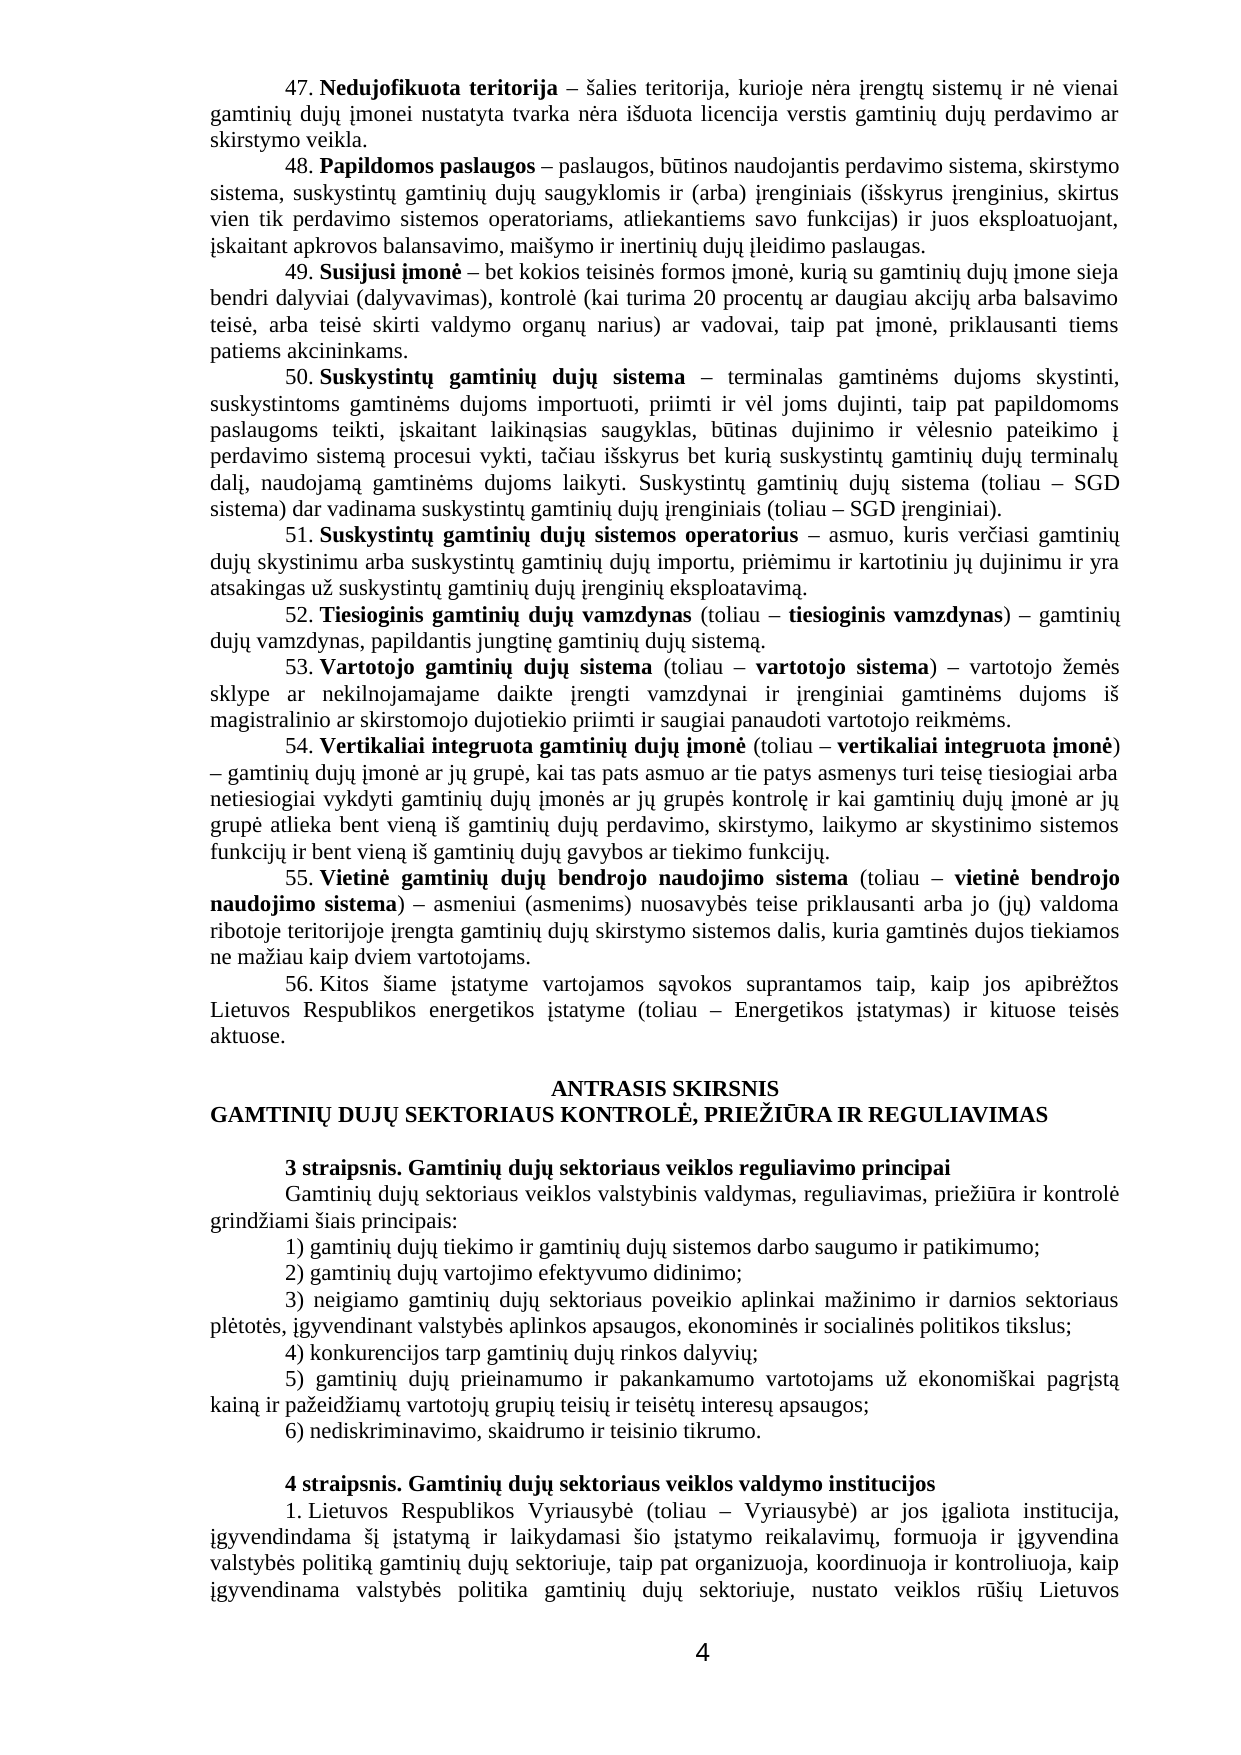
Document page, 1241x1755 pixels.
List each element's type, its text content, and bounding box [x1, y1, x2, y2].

text 48. Papildomos paslaugos – paslaugos, būtinos naudojantis perdavimo sistema, skirstymo sistema, suskystintų gamtinių dujų saugyklomis ir (arba) įrenginiais (išskyrus įrenginius, skirtus vien tik perdavimo sistemos operatoriams, atliekantiems savo funkcijas) ir juos eksploatuojant, įskaitant apkrovos balansavimo, maišymo ir inertinių dujų įleidimo paslaugas. [210, 153, 1120, 258]
subtitle 3 straipsnis. Gamtinių dujų sektoriaus veiklos reguliavimo principai [210, 1154, 1120, 1180]
subtitle Gamtinių dujų sektoriaus veiklos valstybinis valdymas, reguliavimas, priežiūra ir kontrolė grindžiami šiais principais: [210, 1180, 1120, 1233]
subtitle 6) nediskriminavimo, skaidrumo ir teisinio tikrumo. [210, 1418, 1120, 1444]
subtitle 1) gamtinių dujų tiekimo ir gamtinių dujų sistemos darbo saugumo ir patikimumo; [210, 1233, 1120, 1259]
subtitle 3) neigiamo gamtinių dujų sektoriaus poveikio aplinkai mažinimo ir darnios sektoriaus plėtotės, įgyvendinant valstybės aplinkos apsaugos, ekonominės ir socialinės politikos tikslus; [210, 1286, 1120, 1338]
subtitle 5) gamtinių dujų prieinamumo ir pakankamumo vartotojams už ekonomiškai pagrįstą kainą ir pažeidžiamų vartotojų grupių teisių ir teisėtų interesų apsaugos; [210, 1365, 1120, 1418]
subtitle 2) gamtinių dujų vartojimo efektyvumo didinimo; [210, 1259, 1120, 1286]
text 1. Lietuvos Respublikos Vyriausybė (toliau – Vyriausybė) ar jos įgaliota institucija, įgyvendindama šį įstatymą ir laikydamasi šio įstatymo reikalavimų, formuoja ir įgyvendina valstybės politiką gamtinių dujų sektoriuje, taip pat organizuoja, koordinuoja ir kontroliuoja, kaip įgyvendinama valstybės politika gamtinių dujų sektoriuje, nustato veiklos rūšių Lietuvos [210, 1497, 1120, 1602]
text 54. Vertikaliai integruota gamtinių dujų įmonė (toliau – vertikaliai integruota įmonė) – gamtinių dujų įmonė ar jų grupė, kai tas pats asmuo ar tie patys asmenys turi teisę tiesiogiai arba netiesiogiai vykdyti gamtinių dujų įmonės ar jų grupės kontrolę ir kai gamtinių dujų įmonė ar jų grupė atlieka bent vieną iš gamtinių dujų perdavimo, skirstymo, laikymo ar skystinimo sistemos funkcijų ir bent vieną iš gamtinių dujų gavybos ar tiekimo funkcijų. [210, 732, 1120, 864]
subtitle GAMTINIŲ DUJŲ SEKTORIAUS KONTROLĖ, PRIEŽIŪRA IR REGULIAVIMAS [210, 1101, 1120, 1128]
subtitle 4) konkurencijos tarp gamtinių dujų rinkos dalyvių; [210, 1338, 1120, 1365]
text 51. Suskystintų gamtinių dujų sistemos operatorius – asmuo, kuris verčiasi gamtinių dujų skystinimu arba suskystintų gamtinių dujų importu, priėmimu ir kartotiniu jų dujinimu ir yra atsakingas už suskystintų gamtinių dujų įrenginių eksploatavimą. [210, 522, 1120, 601]
text 53. Vartotojo gamtinių dujų sistema (toliau – vartotojo sistema) – vartotojo žemės sklype ar nekilnojamajame daikte įrengti vamzdynai ir įrenginiai gamtinėms dujoms iš magistralinio ar skirstomojo dujotiekio priimti ir saugiai panaudoti vartotojo reikmėms. [210, 653, 1120, 732]
text 56. Kitos šiame įstatyme vartojamos sąvokos suprantamos taip, kaip jos apibrėžtos Lietuvos Respublikos energetikos įstatyme (toliau – Energetikos įstatymas) ir kituose teisės aktuose. [210, 969, 1120, 1049]
text 49. Susijusi įmonė – bet kokios teisinės formos įmonė, kurią su gamtinių dujų įmone sieja bendri dalyviai (dalyvavimas), kontrolė (kai turima 20 procentų ar daugiau akcijų arba balsavimo teisė, arba teisė skirti valdymo organų narius) ar vadovai, taip pat įmonė, priklausanti tiems patiems akcininkams. [210, 258, 1120, 363]
text 52. Tiesioginis gamtinių dujų vamzdynas (toliau – tiesioginis vamzdynas) – gamtinių dujų vamzdynas, papildantis jungtinę gamtinių dujų sistemą. [210, 601, 1120, 653]
text 55. Vietinė gamtinių dujų bendrojo naudojimo sistema (toliau – vietinė bendrojo naudojimo sistema) – asmeniui (asmenims) nuosavybės teise priklausanti arba jo (jų) valdoma ribotoje teritorijoje įrengta gamtinių dujų skirstymo sistemos dalis, kuria gamtinės dujos tiekiamos ne mažiau kaip dviem vartotojams. [210, 864, 1120, 969]
text ANTRASIS SKIRSNIS [210, 1075, 1120, 1101]
text 50. Suskystintų gamtinių dujų sistema – terminalas gamtinėms dujoms skystinti, suskystintoms gamtinėms dujoms importuoti, priimti ir vėl joms dujinti, taip pat papildomoms paslaugoms teikti, įskaitant laikinąsias saugyklas, būtinas dujinimo ir vėlesnio pateikimo į perdavimo sistemą procesui vykti, tačiau išskyrus bet kurią suskystintų gamtinių dujų terminalų dalį, naudojamą gamtinėms dujoms laikyti. Suskystintų gamtinių dujų sistema (toliau – SGD sistema) dar vadinama suskystintų gamtinių dujų įrenginiais (toliau – SGD įrenginiai). [210, 363, 1120, 522]
text 47. Nedujofikuota teritorija – šalies teritorija, kurioje nėra įrengtų sistemų ir nė vienai gamtinių dujų įmonei nustatyta tvarka nėra išduota licencija verstis gamtinių dujų perdavimo ar skirstymo veikla. [210, 73, 1120, 153]
text 4 straipsnis. Gamtinių dujų sektoriaus veiklos valdymo institucijos [210, 1470, 1120, 1497]
